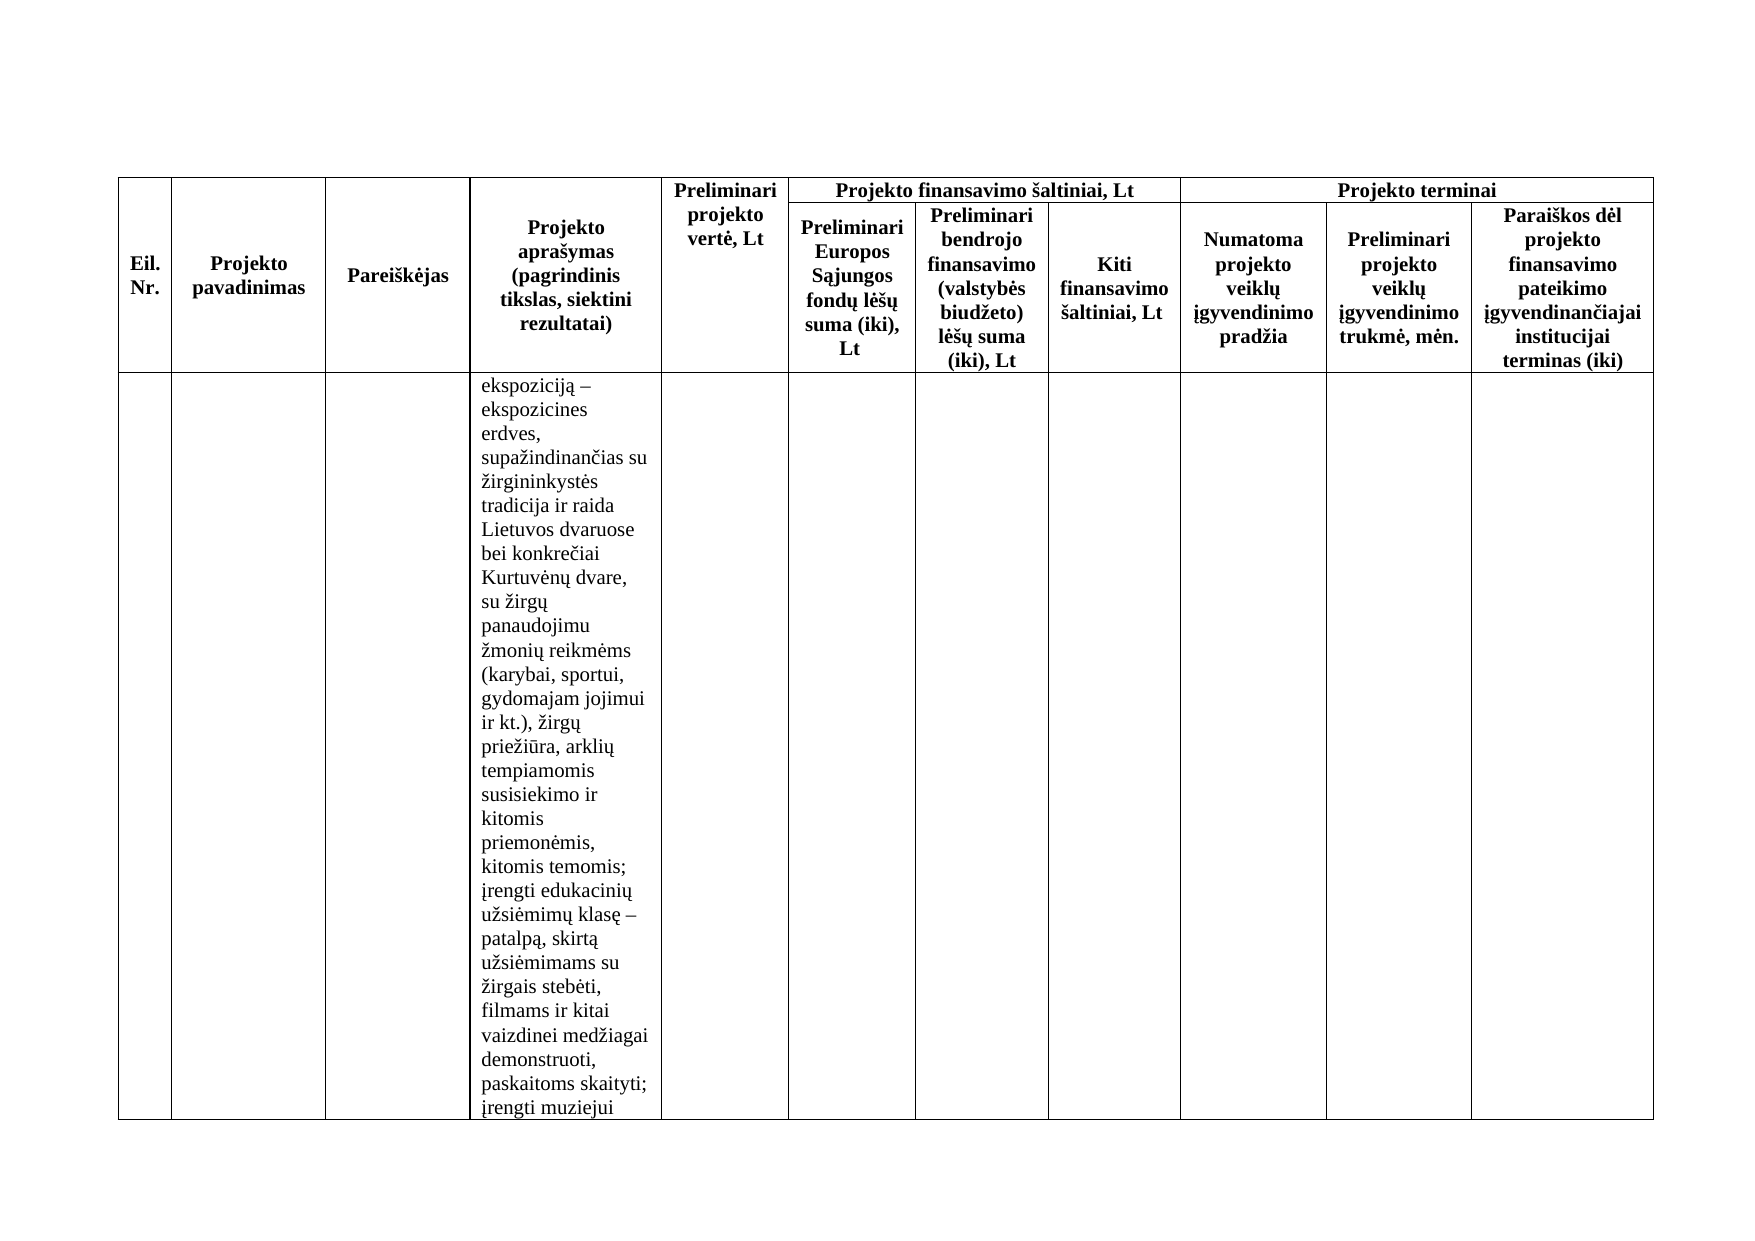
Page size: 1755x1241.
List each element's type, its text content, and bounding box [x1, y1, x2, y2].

table_cell [172, 373, 325, 1119]
table_header Eil. Nr. [119, 178, 171, 372]
table_cell Paraiškos dėl projekto finansavimo pateikimo įgyvendinančiajai institucijai terminas (iki) [1472, 203, 1653, 372]
table_header Projekto aprašymas (pagrindinis tikslas, siektini rezultatai) [471, 178, 661, 372]
table_cell [119, 373, 171, 1119]
table_header Pareiškėjas [326, 178, 469, 372]
table_cell [1181, 373, 1326, 1119]
table_cell Numatoma projekto veiklų įgyvendinimo pradžia [1181, 203, 1326, 372]
table_header Preliminari projekto vertė, Lt [662, 178, 788, 372]
table_cell [1049, 373, 1180, 1119]
table_cell [662, 373, 788, 1119]
table_cell Preliminari Europos Sąjungos fondų lėšų suma (iki), Lt [789, 203, 915, 372]
table_cell ekspoziciją – ekspozicines erdves, supažindinančias su žirgininkystės tradicija ir raida Lietuvos dvaruose bei konkrečiai Kurtuvėnų dvare, su žirgų panaudojimu žmonių reikmėms (karybai, sportui, gydomajam jojimui ir kt.), žirgų priežiūra, arklių tempiamomis susisiekimo ir kitomis priemonėmis, kitomis temomis; įrengti edukacinių užsiėmimų klasę – patalpą, skirtą užsiėmimams su žirgais stebėti, filmams ir kitai vaizdinei medžiagai demonstruoti, paskaitoms skaityti; įrengti muziejui [471, 373, 661, 1119]
table_cell Preliminari projekto veiklų įgyvendinimo trukmė, mėn. [1327, 203, 1471, 372]
table_cell [916, 373, 1048, 1119]
table_cell [326, 373, 469, 1119]
table_cell Kiti finansavimo šaltiniai, Lt [1049, 203, 1180, 372]
table_header Projekto finansavimo šaltiniai, Lt [789, 178, 1180, 202]
table_cell Preliminari bendrojo finansavimo (valstybės biudžeto) lėšų suma (iki), Lt [916, 203, 1048, 372]
table_cell [789, 373, 915, 1119]
table_header Projekto terminai [1181, 178, 1653, 202]
table_header Projekto pavadinimas [172, 178, 325, 372]
table_cell [1327, 373, 1471, 1119]
table_cell [1472, 373, 1653, 1119]
